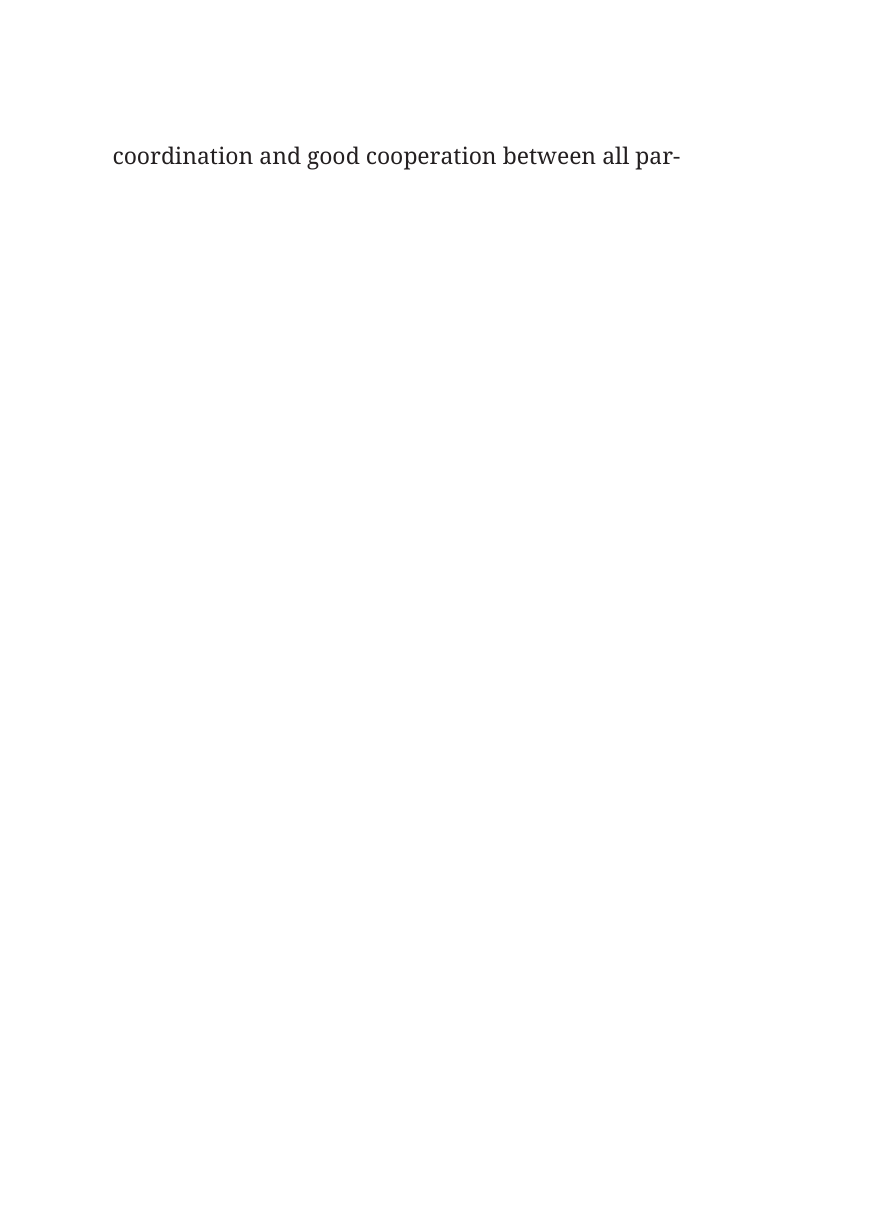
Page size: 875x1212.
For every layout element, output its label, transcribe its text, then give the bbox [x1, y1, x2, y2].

text coordination and good cooperation between all par- [112, 142, 762, 170]
